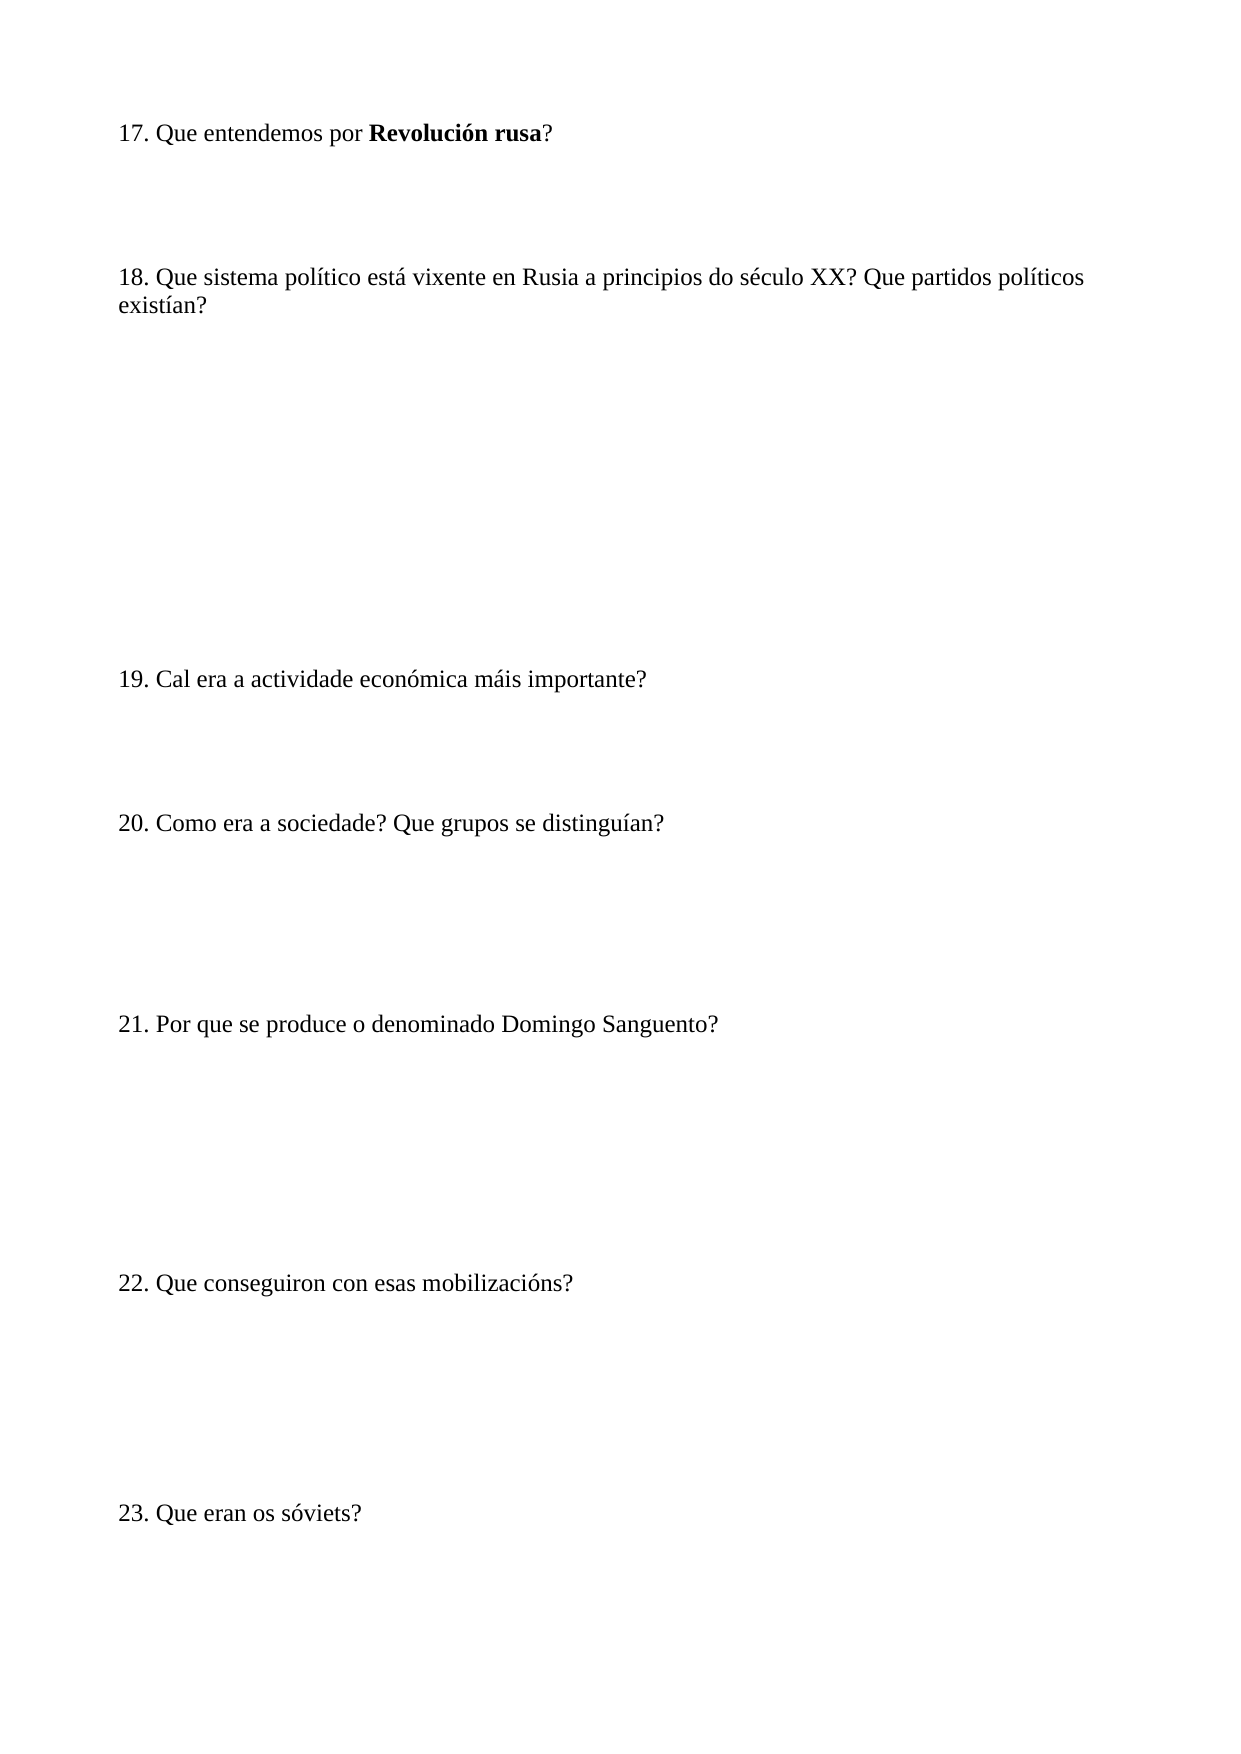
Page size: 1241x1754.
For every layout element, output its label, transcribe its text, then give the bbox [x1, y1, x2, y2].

text 22. Que conseguiron con esas mobilizacións? [118, 1268, 1122, 1297]
text 21. Por que se produce o denominado Domingo Sanguento? [118, 1009, 1122, 1038]
text 17. Que entendemos por Revolución rusa? [118, 118, 1122, 147]
text 18. Que sistema político está vixente en Rusia a principios do século XX? Que partidos políticos existían? [118, 262, 1122, 319]
text 19. Cal era a actividade económica máis importante? [118, 664, 1122, 693]
text 20. Como era a sociedade? Que grupos se distinguían? [118, 808, 1122, 837]
text 23. Que eran os sóviets? [118, 1498, 1122, 1527]
